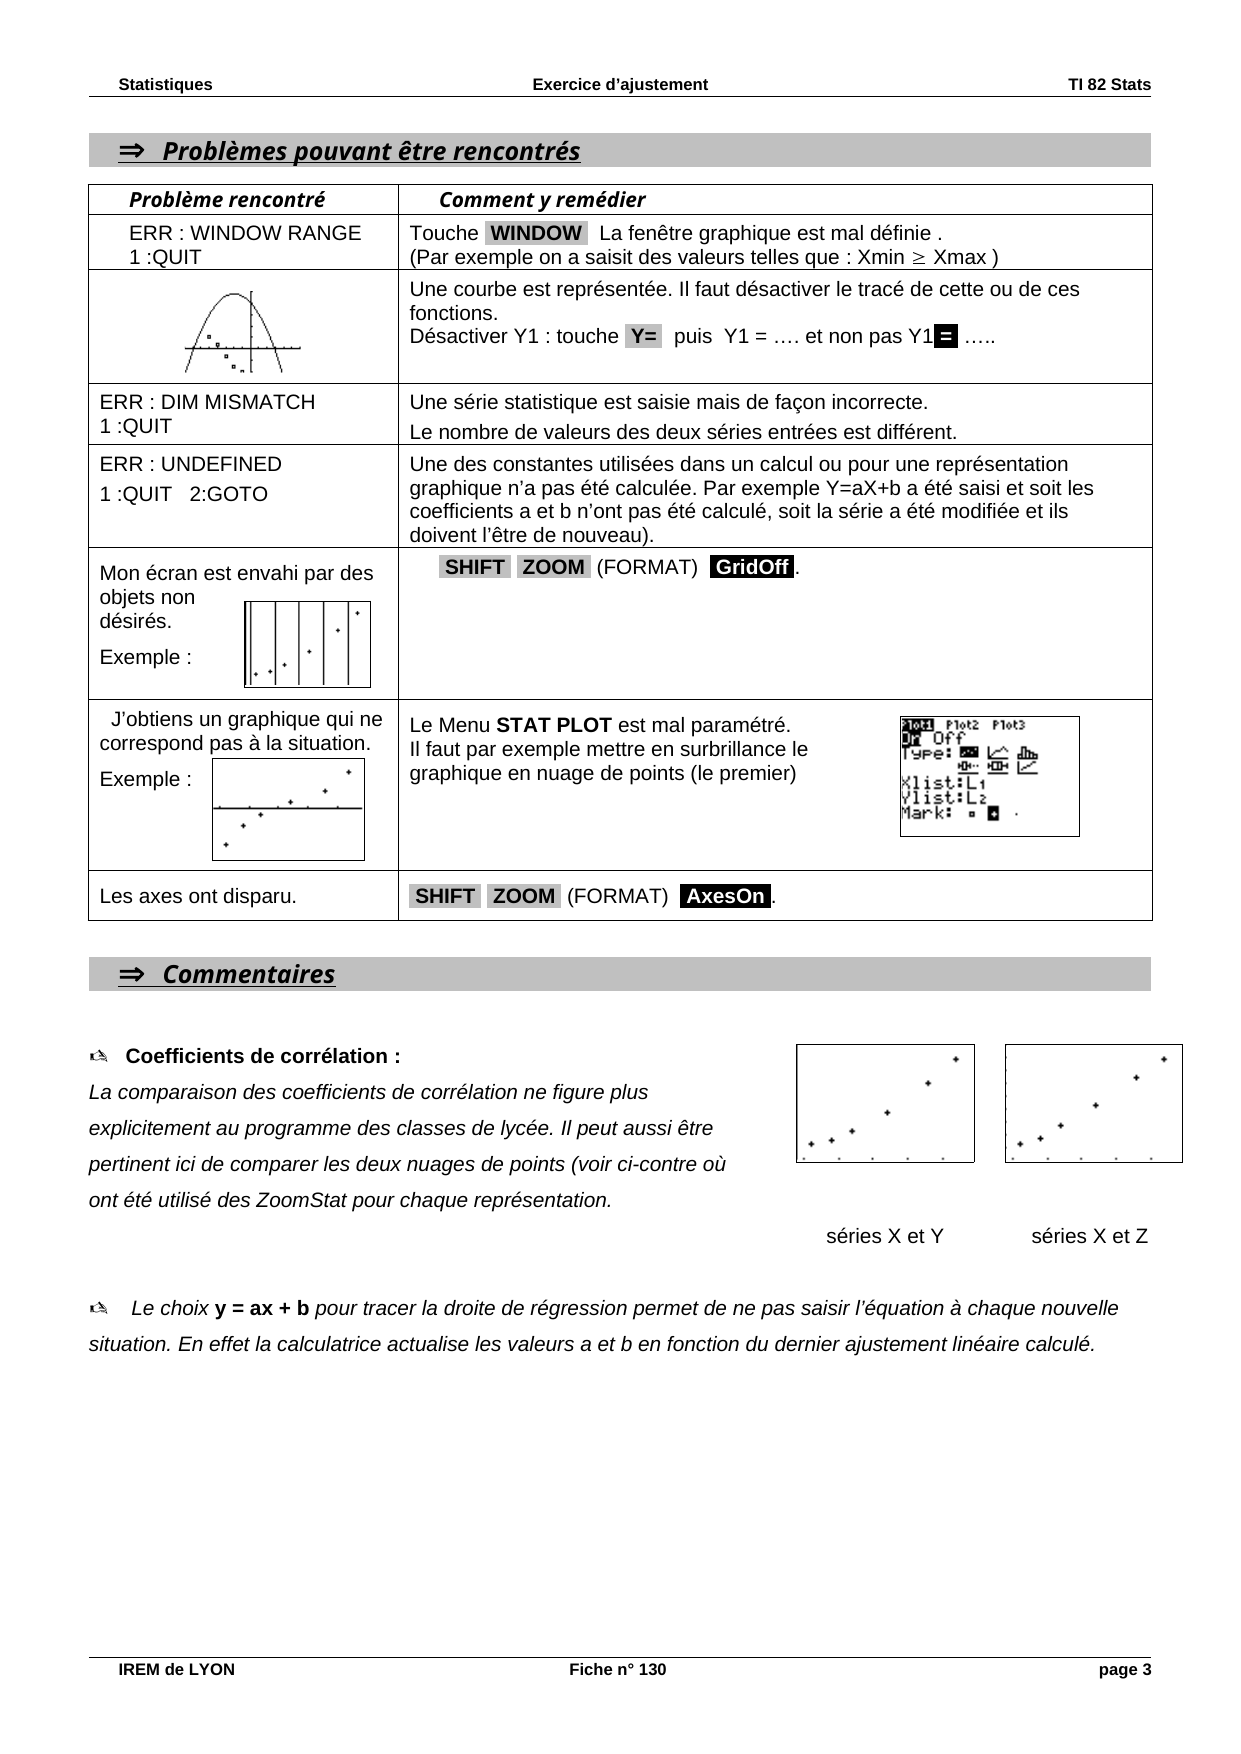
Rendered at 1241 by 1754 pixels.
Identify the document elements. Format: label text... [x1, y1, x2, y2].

table_cell Une courbe est représentée. Il faut désactiver le tracé de cette ou de ces fonctions. Désactiver Y1 : touche Y= puis Y1 = …. et non pas Y1.= ….. [399, 270, 1152, 383]
table_cell ERR : DIM MISMATCH 1 :QUIT [89, 384, 398, 444]
table_cell Une série statistique est saisie mais de façon incorrecte. Le nombre de valeurs des deux séries entrées est différent. [399, 384, 1152, 444]
text [975, 1044, 1005, 1068]
text  Commentaires [89, 957, 1151, 991]
text  Problèmes pouvant être rencontrés [89, 133, 1151, 167]
text  Le choix y = ax + b pour tracer la droite de régression permet de ne pas saisir l’équation à chaque nouvelle situation. En effet la calculatrice actualise les valeurs a et b en fonction du dernier ajustement linéaire calculé. [89, 1296, 1151, 1356]
table_cell Touche WINDOW La fenêtre graphique est mal définie . (Par exemple on a saisit des valeurs telles que : Xmin  Xmax ) [399, 215, 1152, 269]
table_header Problème rencontré [89, 185, 398, 214]
table_cell SHIFT ZOOM (FORMAT) .AxesOn . [399, 871, 1152, 920]
picture [1006, 1045, 1182, 1162]
picture [184, 291, 302, 374]
text séries X et Y séries X et Z [89, 1224, 1151, 1248]
table_cell J’obtiens un graphique qui ne correspond pas à la situation. Exemple : [89, 700, 398, 870]
text ont été utilisé des ZoomStat pour chaque représentation. [89, 1188, 1151, 1212]
text  Coefficients de corrélation : [89, 1044, 796, 1068]
table_cell Les axes ont disparu. [89, 871, 398, 920]
table_header Comment y remédier [399, 185, 1152, 214]
picture [213, 760, 364, 859]
text pertinent ici de comparer les deux nuages de points (voir ci-contre où [89, 1152, 1151, 1176]
picture [797, 1045, 974, 1162]
table_cell ERR : WINDOW RANGE 1 :QUIT [89, 215, 398, 269]
table_cell Mon écran est envahi par des objets non désirés. Exemple : [89, 548, 398, 699]
text La comparaison des coefficients de corrélation ne figure plus explicitement au programme des classes de lycée. Il peut aussi être [89, 1080, 796, 1140]
picture [901, 717, 1079, 834]
picture [245, 602, 370, 685]
table_cell Une des constantes utilisées dans un calcul ou pour une représentation graphique n’a pas été calculée. Par exemple Y=aX+b a été saisi et soit les coefficients a et b n’ont pas été calculé, soit la série a été modifiée et ils doivent l’être de nouveau). [399, 445, 1152, 547]
table_cell Le Menu STAT PLOT est mal paramétré. Il faut par exemple mettre en surbrillance le graphique en nuage de points (le premier) [399, 700, 1152, 870]
table_cell [89, 270, 398, 383]
table_cell ERR : UNDEFINED 1 :QUIT 2:GOTO [89, 445, 398, 547]
table_cell .SHIFT ZOOM (FORMAT) .GridOff . [399, 548, 1152, 699]
